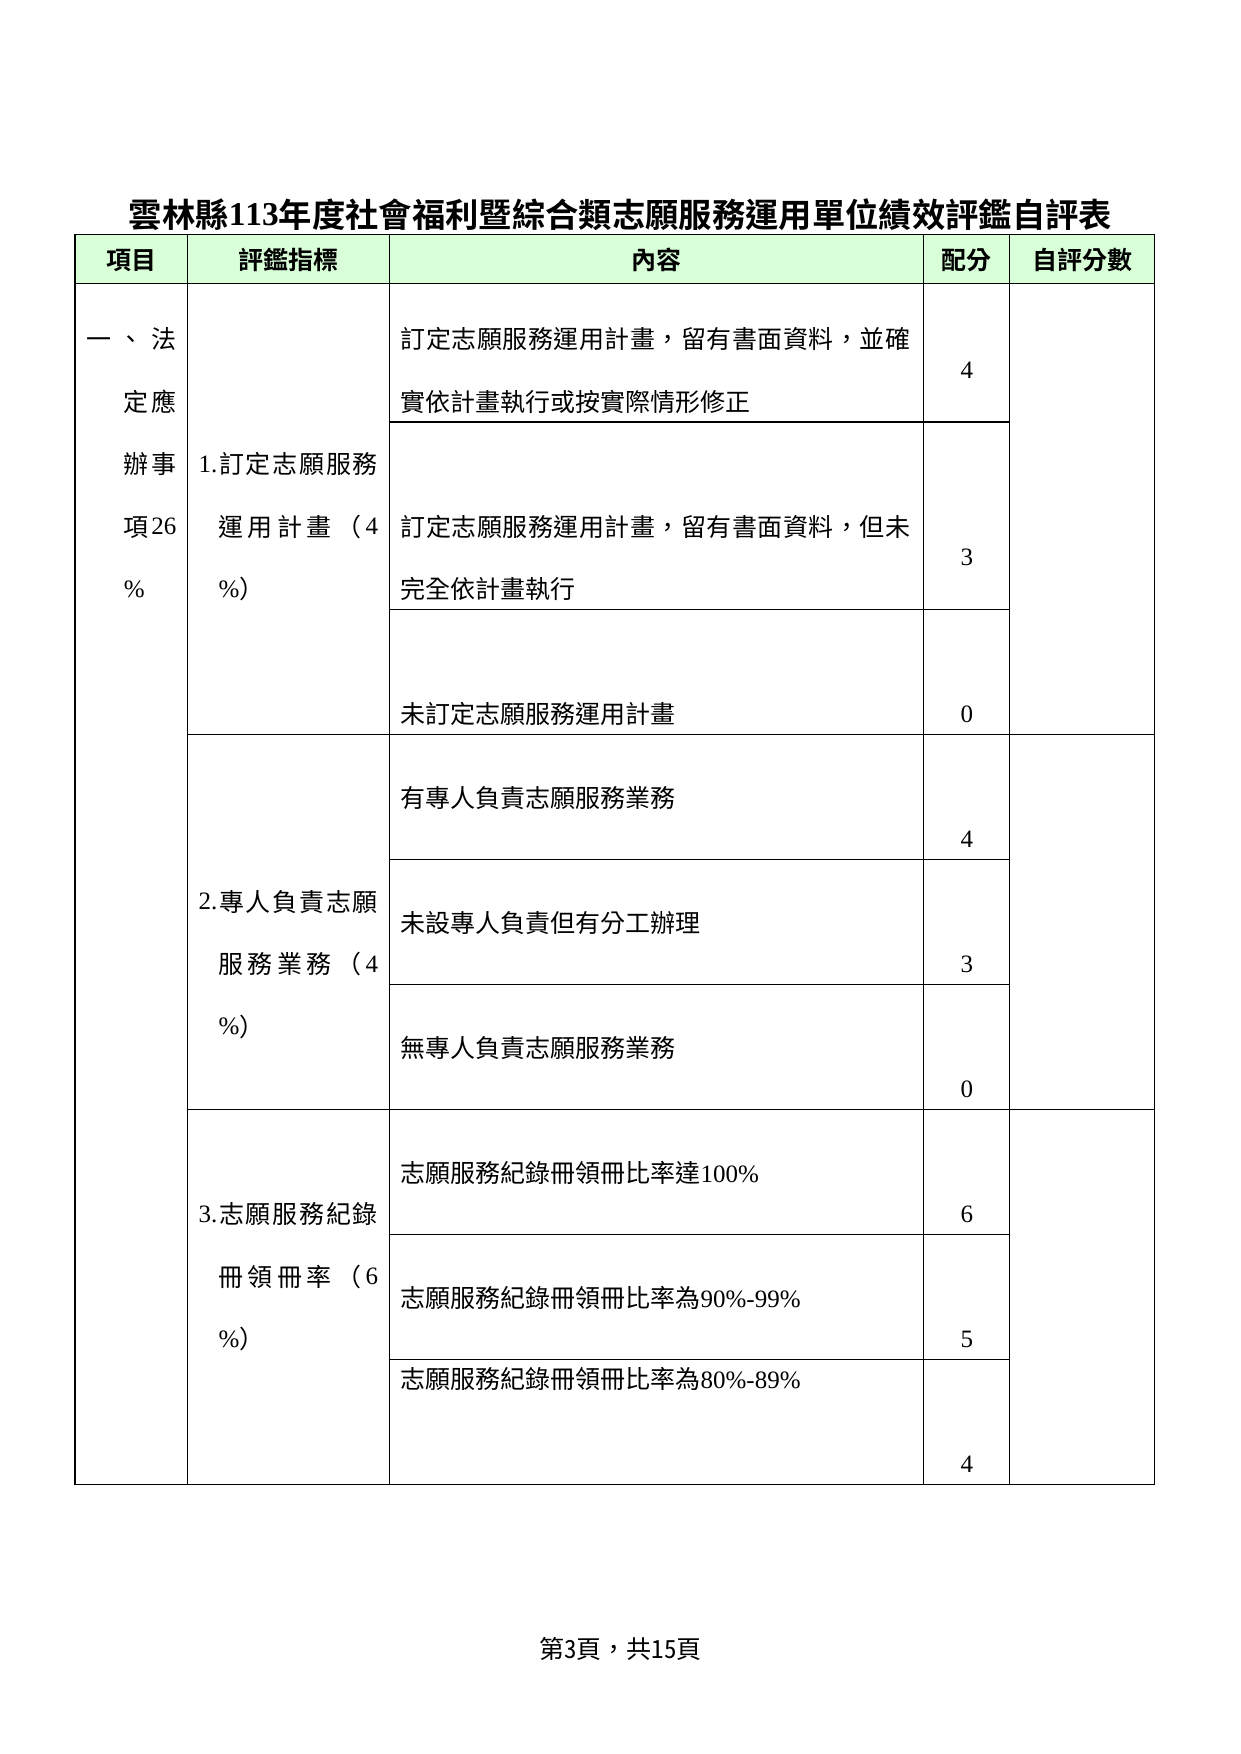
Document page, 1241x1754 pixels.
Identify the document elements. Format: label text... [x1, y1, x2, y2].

table_header 項目 [76, 235, 187, 283]
table_header 自評分數 [1010, 235, 1154, 283]
table_cell [1010, 735, 1154, 1109]
table_cell 志願服務紀錄冊領冊比率為90%-99% [390, 1235, 923, 1359]
table_cell 3 [924, 860, 1009, 984]
table_cell 1.訂定志願服務運用計畫（4%） [188, 284, 389, 734]
table_cell 無專人負責志願服務業務 [390, 985, 923, 1109]
table_cell 未設專人負責但有分工辦理 [390, 860, 923, 984]
table_cell 志願服務紀錄冊領冊比率達100% [390, 1110, 923, 1234]
table_cell 訂定志願服務運用計畫，留有書面資料，並確實依計畫執行或按實際情形修正 [390, 284, 923, 421]
table_cell [1010, 1110, 1154, 1484]
table_cell 4 [924, 284, 1009, 421]
table_header 內容 [390, 235, 923, 283]
table_cell 有專人負責志願服務業務 [390, 735, 923, 859]
table_cell 4 [924, 735, 1009, 859]
table_cell [1010, 284, 1154, 734]
table_cell 6 [924, 1110, 1009, 1234]
table_cell 一、法定應辦事項26% [76, 284, 187, 1484]
table_cell 0 [924, 610, 1009, 734]
table_cell 5 [924, 1235, 1009, 1359]
text 雲林縣113年度社會福利暨綜合類志願服務運用單位績效評鑑自評表 [75, 171, 1165, 234]
table_header 評鑑指標 [188, 235, 389, 283]
table_cell 3.志願服務紀錄冊領冊率（6%） [188, 1110, 389, 1484]
table_cell 未訂定志願服務運用計畫 [390, 610, 923, 734]
table_cell 志願服務紀錄冊領冊比率為80%-89% [390, 1360, 923, 1484]
table_cell 3 [924, 423, 1009, 609]
table_cell 訂定志願服務運用計畫，留有書面資料，但未完全依計畫執行 [390, 423, 923, 609]
table_cell 2.專人負責志願服務業務（4%） [188, 735, 389, 1109]
table_cell 0 [924, 985, 1009, 1109]
table_cell 4 [924, 1360, 1009, 1484]
table_header 配分 [924, 235, 1009, 283]
